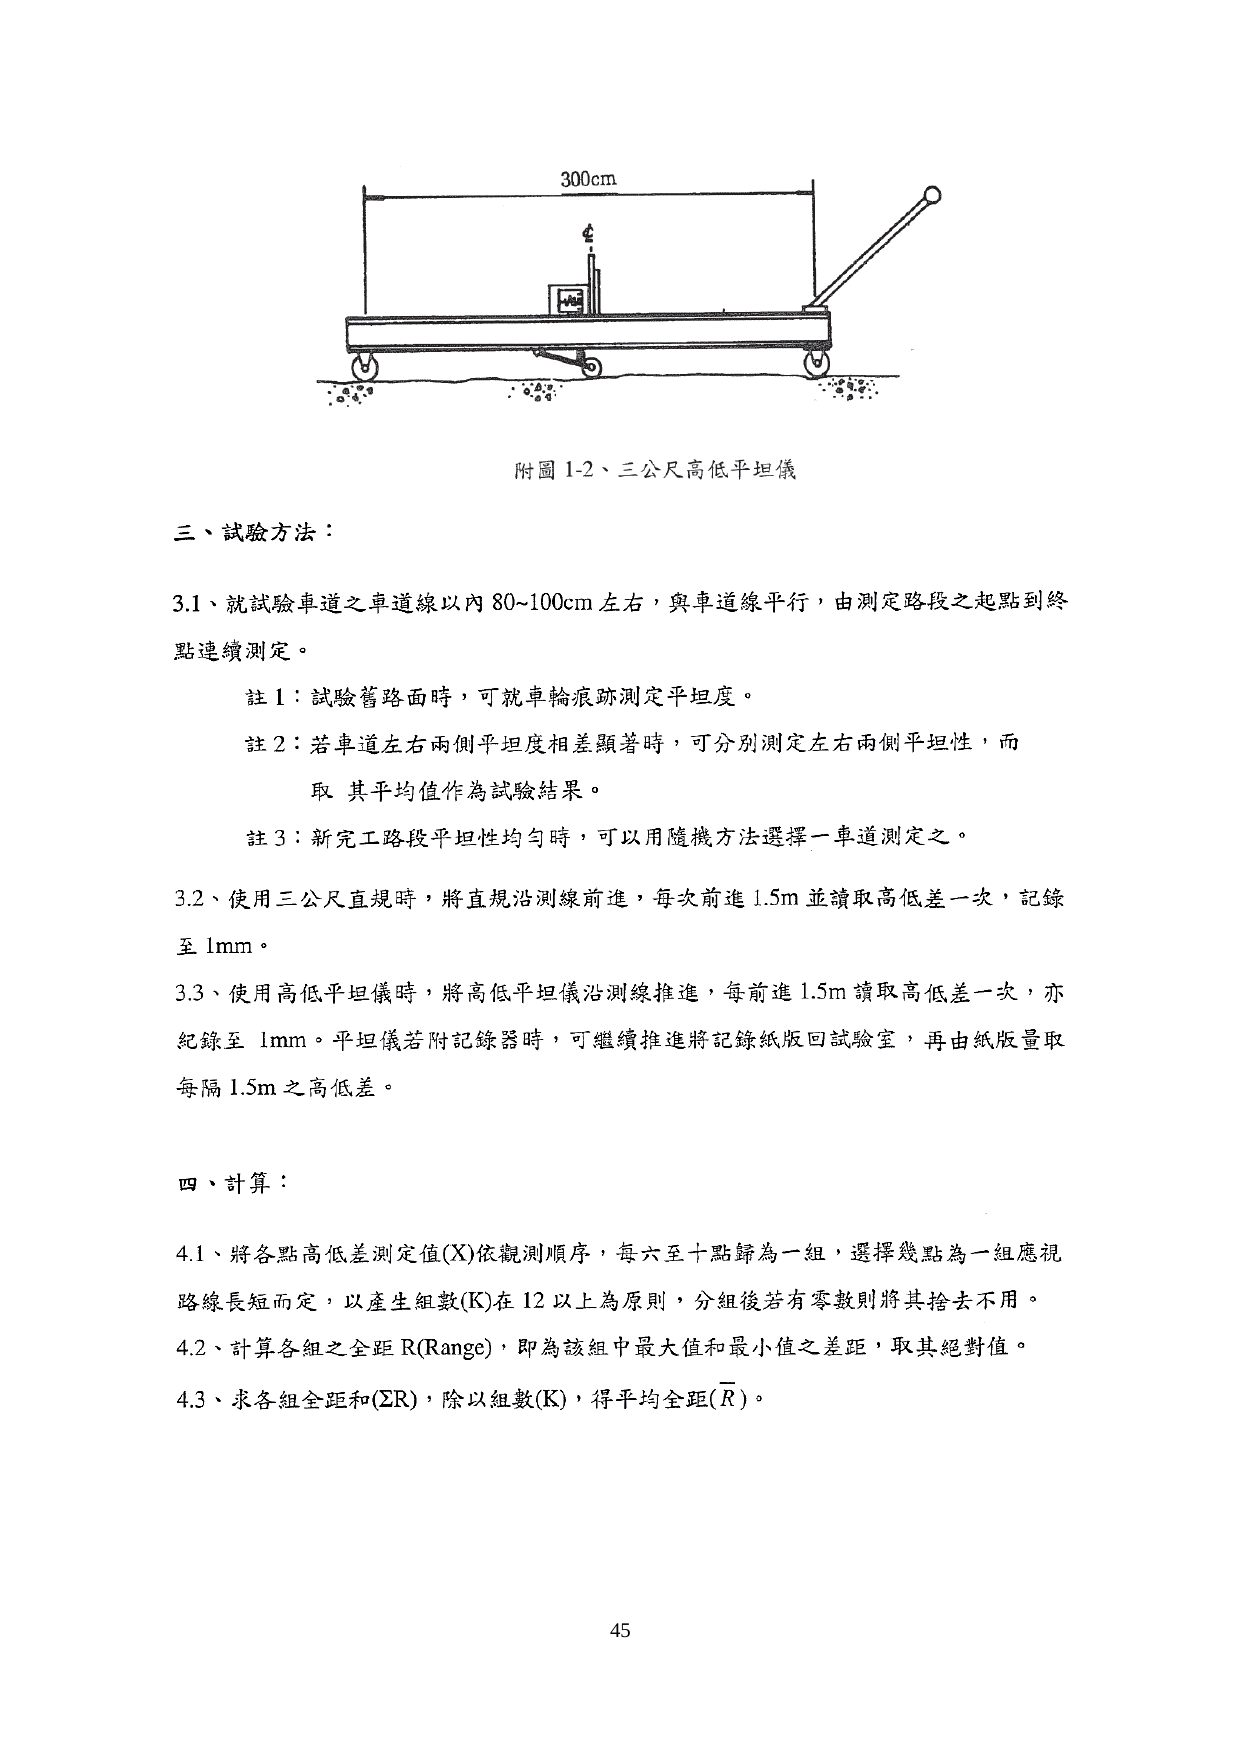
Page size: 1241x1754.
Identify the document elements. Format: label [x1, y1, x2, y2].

picture [316, 164, 947, 486]
picture [170, 520, 1071, 1415]
